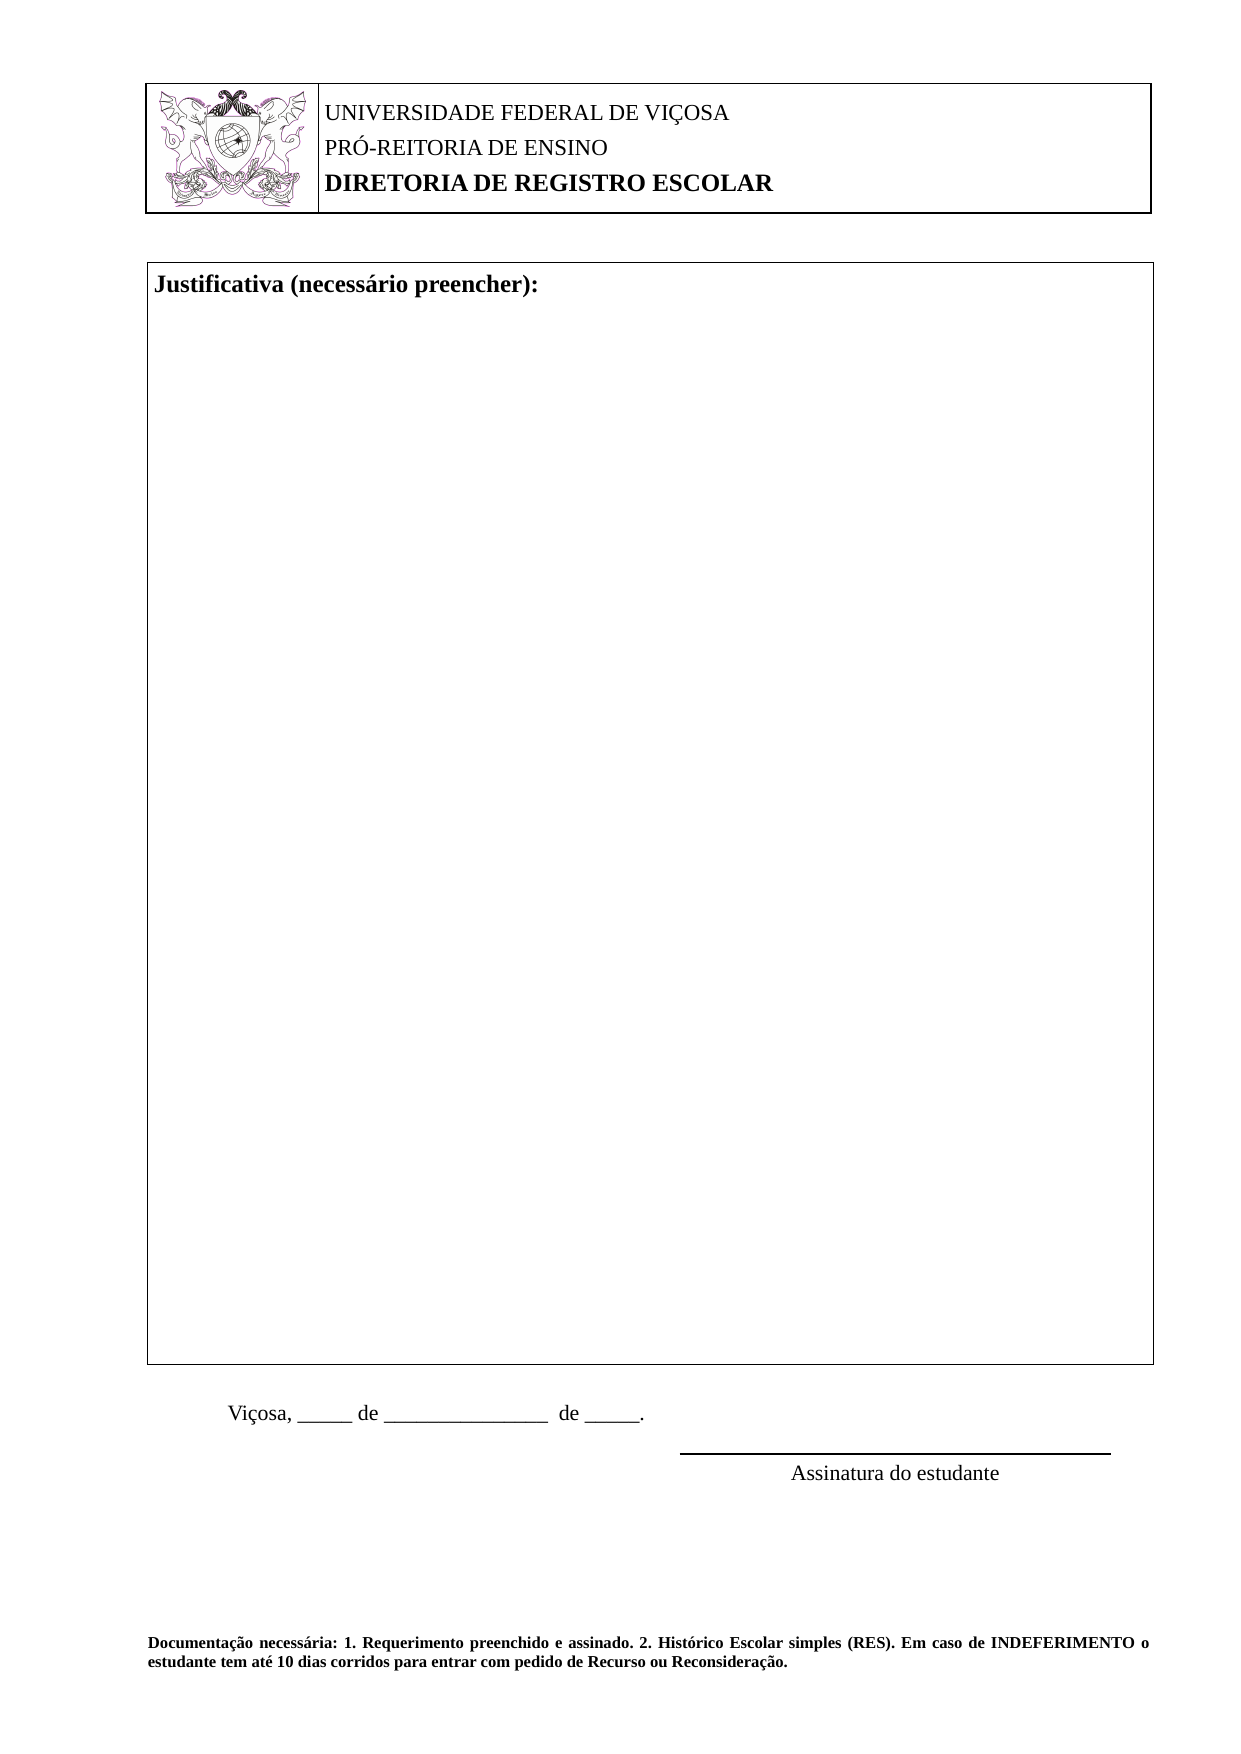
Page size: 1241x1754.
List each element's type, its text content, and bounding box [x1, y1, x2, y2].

table_cell [1111, 1453, 1152, 1498]
table_header Viçosa, _____ de _______________ de _____. [148, 1394, 679, 1453]
table_cell [148, 304, 1153, 1364]
table_header Justificativa (necessário preencher): [148, 263, 1153, 303]
picture [158, 90, 307, 207]
table_header [1111, 1394, 1152, 1453]
table_cell Assinatura do estudante [680, 1455, 1111, 1498]
table_header [680, 1394, 1111, 1453]
table_cell [148, 1453, 679, 1498]
